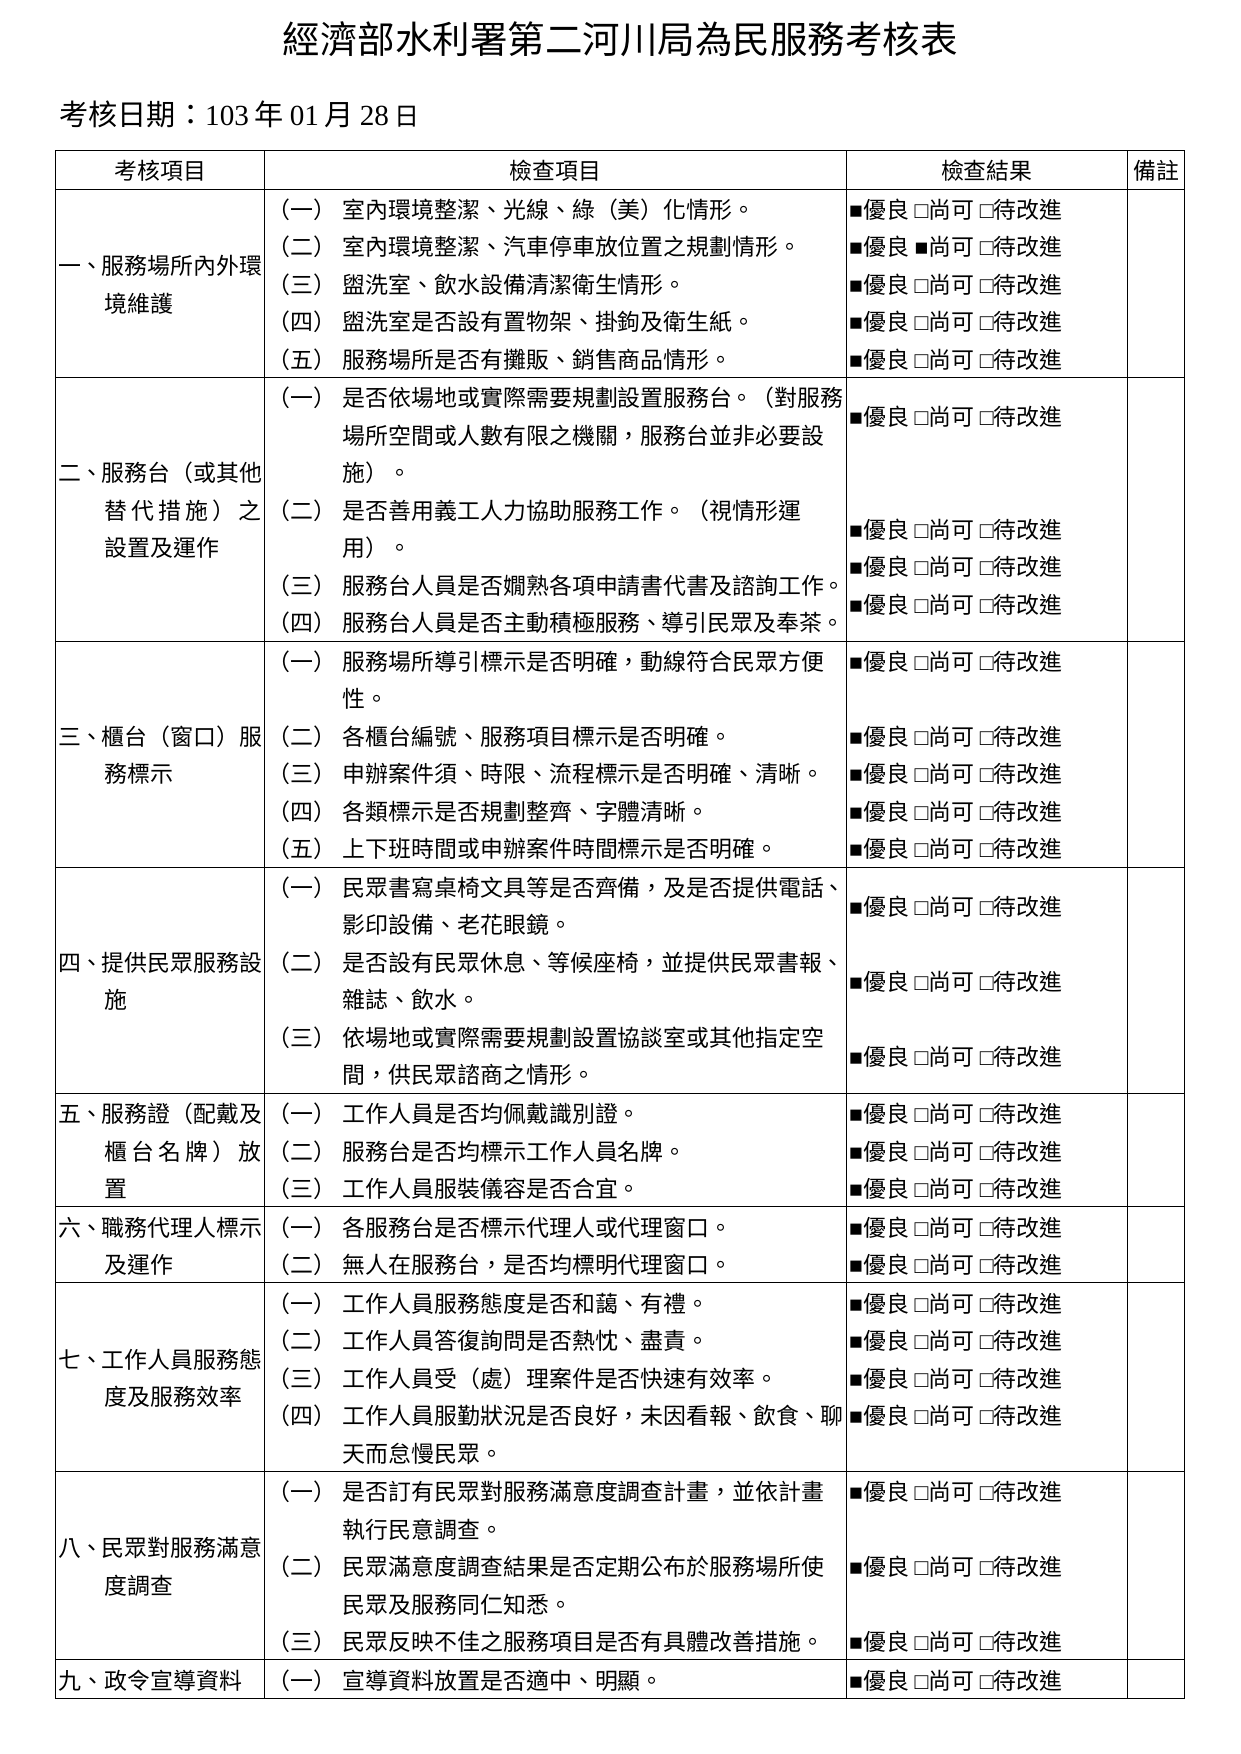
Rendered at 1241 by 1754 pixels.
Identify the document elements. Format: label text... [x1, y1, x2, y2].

table_cell 各服務台是否標示代理人或代理窗口。 無人在服務台，是否均標明代理窗口。 [265, 1207, 846, 1282]
table_cell 工作人員是否均佩戴識別證。 服務台是否均標示工作人員名牌。 工作人員服裝儀容是否合宜。 [265, 1094, 846, 1206]
table_cell [1128, 642, 1184, 867]
table_cell [1128, 1207, 1184, 1282]
table_cell [1128, 378, 1184, 641]
table_cell ■優良 □尚可 □待改進 ■優良 □尚可 □待改進 ■優良 □尚可 □待改進 ■優良 □尚可 □待改進 ■優良 □尚可 □待改進 [847, 642, 1127, 867]
table_cell 五、服務證（配戴及櫃台名牌）放置 [56, 1094, 264, 1206]
table_cell ■優良 □尚可 □待改進 ■優良 □尚可 □待改進 ■優良 □尚可 □待改進 [847, 1472, 1127, 1659]
table_cell ■優良 □尚可 □待改進 ■優良 ■尚可 □待改進 ■優良 □尚可 □待改進 ■優良 □尚可 □待改進 ■優良 □尚可 □待改進 [847, 190, 1127, 377]
table_cell [1128, 868, 1184, 1093]
table_cell 是否訂有民眾對服務滿意度調查計畫，並依計畫執行民意調查。 民眾滿意度調查結果是否定期公布於服務場所使民眾及服務同仁知悉。 民眾反映不佳之服務項目是否有具體改善措施。 [265, 1472, 846, 1659]
text 經濟部水利署第二河川局為民服務考核表 [59, 0, 1181, 75]
table_cell 七、工作人員服務態度及服務效率 [56, 1283, 264, 1471]
table_header 檢查結果 [847, 151, 1127, 188]
table_cell 八、民眾對服務滿意度調查 [56, 1472, 264, 1659]
table_cell 服務場所導引標示是否明確，動線符合民眾方便性。 各櫃台編號、服務項目標示是否明確。 申辦案件須、時限、流程標示是否明確、清晰。 各類標示是否規劃整齊、字體清晰。 上下班時間或申辦案件時間標示是否明確。 [265, 642, 846, 867]
table_cell [1128, 1283, 1184, 1471]
table_header 檢查項目 [265, 151, 846, 188]
table_cell 室內環境整潔、光線、綠（美）化情形。 室內環境整潔、汽車停車放位置之規劃情形。 盥洗室、飲水設備清潔衛生情形。 盥洗室是否設有置物架、掛鉤及衛生紙。 服務場所是否有攤販、銷售商品情形。 [265, 190, 846, 377]
table_cell 一、服務場所內外環境維護 [56, 190, 264, 377]
table_cell ■優良 □尚可 □待改進 ■優良 □尚可 □待改進 ■優良 □尚可 □待改進 [847, 1094, 1127, 1206]
table_cell [1128, 190, 1184, 377]
table_cell [1128, 1660, 1184, 1698]
table_cell [1128, 1472, 1184, 1659]
table_cell 六、職務代理人標示及運作 [56, 1207, 264, 1282]
table_cell 民眾書寫桌椅文具等是否齊備，及是否提供電話、影印設備、老花眼鏡。 是否設有民眾休息、等候座椅，並提供民眾書報、雜誌、飲水。 依場地或實際需要規劃設置協談室或其他指定空間，供民眾諮商之情形。 [265, 868, 846, 1093]
table_cell ■優良 □尚可 □待改進 [847, 1660, 1127, 1698]
table_cell ■優良 □尚可 □待改進 ■優良 □尚可 □待改進 ■優良 □尚可 □待改進 ■優良 □尚可 □待改進 [847, 1283, 1127, 1471]
table_cell ■優良 □尚可 □待改進 ■優良 □尚可 □待改進 ■優良 □尚可 □待改進 [847, 868, 1127, 1093]
table_header 考核項目 [56, 151, 264, 188]
table_cell 宣導資料放置是否適中、明顯。 宣導資料是否分類依序置放。 宣導資料內容是否符合時宜及顯示重點。 提供閱覽、查詢資料是否清晰、明確。 [265, 1660, 846, 1698]
table_cell 工作人員服務態度是否和藹、有禮。 工作人員答復詢問是否熱忱、盡責。 工作人員受（處）理案件是否快速有效率。 工作人員服勤狀況是否良好，未因看報、飲食、聊天而怠慢民眾。 [265, 1283, 846, 1471]
table_cell 二、服務台（或其他替代措施）之設置及運作 [56, 378, 264, 641]
table_cell ■優良 □尚可 □待改進 ■優良 □尚可 □待改進 ■優良 □尚可 □待改進 ■優良 □尚可 □待改進 [847, 378, 1127, 641]
table_cell 四、提供民眾服務設施 [56, 868, 264, 1093]
table_cell 九、政令宣導資料 [56, 1660, 264, 1698]
table_cell [1128, 1094, 1184, 1206]
table_cell ■優良 □尚可 □待改進 ■優良 □尚可 □待改進 [847, 1207, 1127, 1282]
table_cell 三、櫃台（窗口）服務標示 [56, 642, 264, 867]
text 考核日期：103年01月28日 [59, 75, 1181, 150]
table_header 備註 [1128, 151, 1184, 188]
table_cell 是否依場地或實際需要規劃設置服務台。（對服務場所空間或人數有限之機關，服務台並非必要設施）。 是否善用義工人力協助服務工作。（視情形運用）。 服務台人員是否嫺熟各項申請書代書及諮詢工作。 服務台人員是否主動積極服務、導引民眾及奉茶。 [265, 378, 846, 641]
